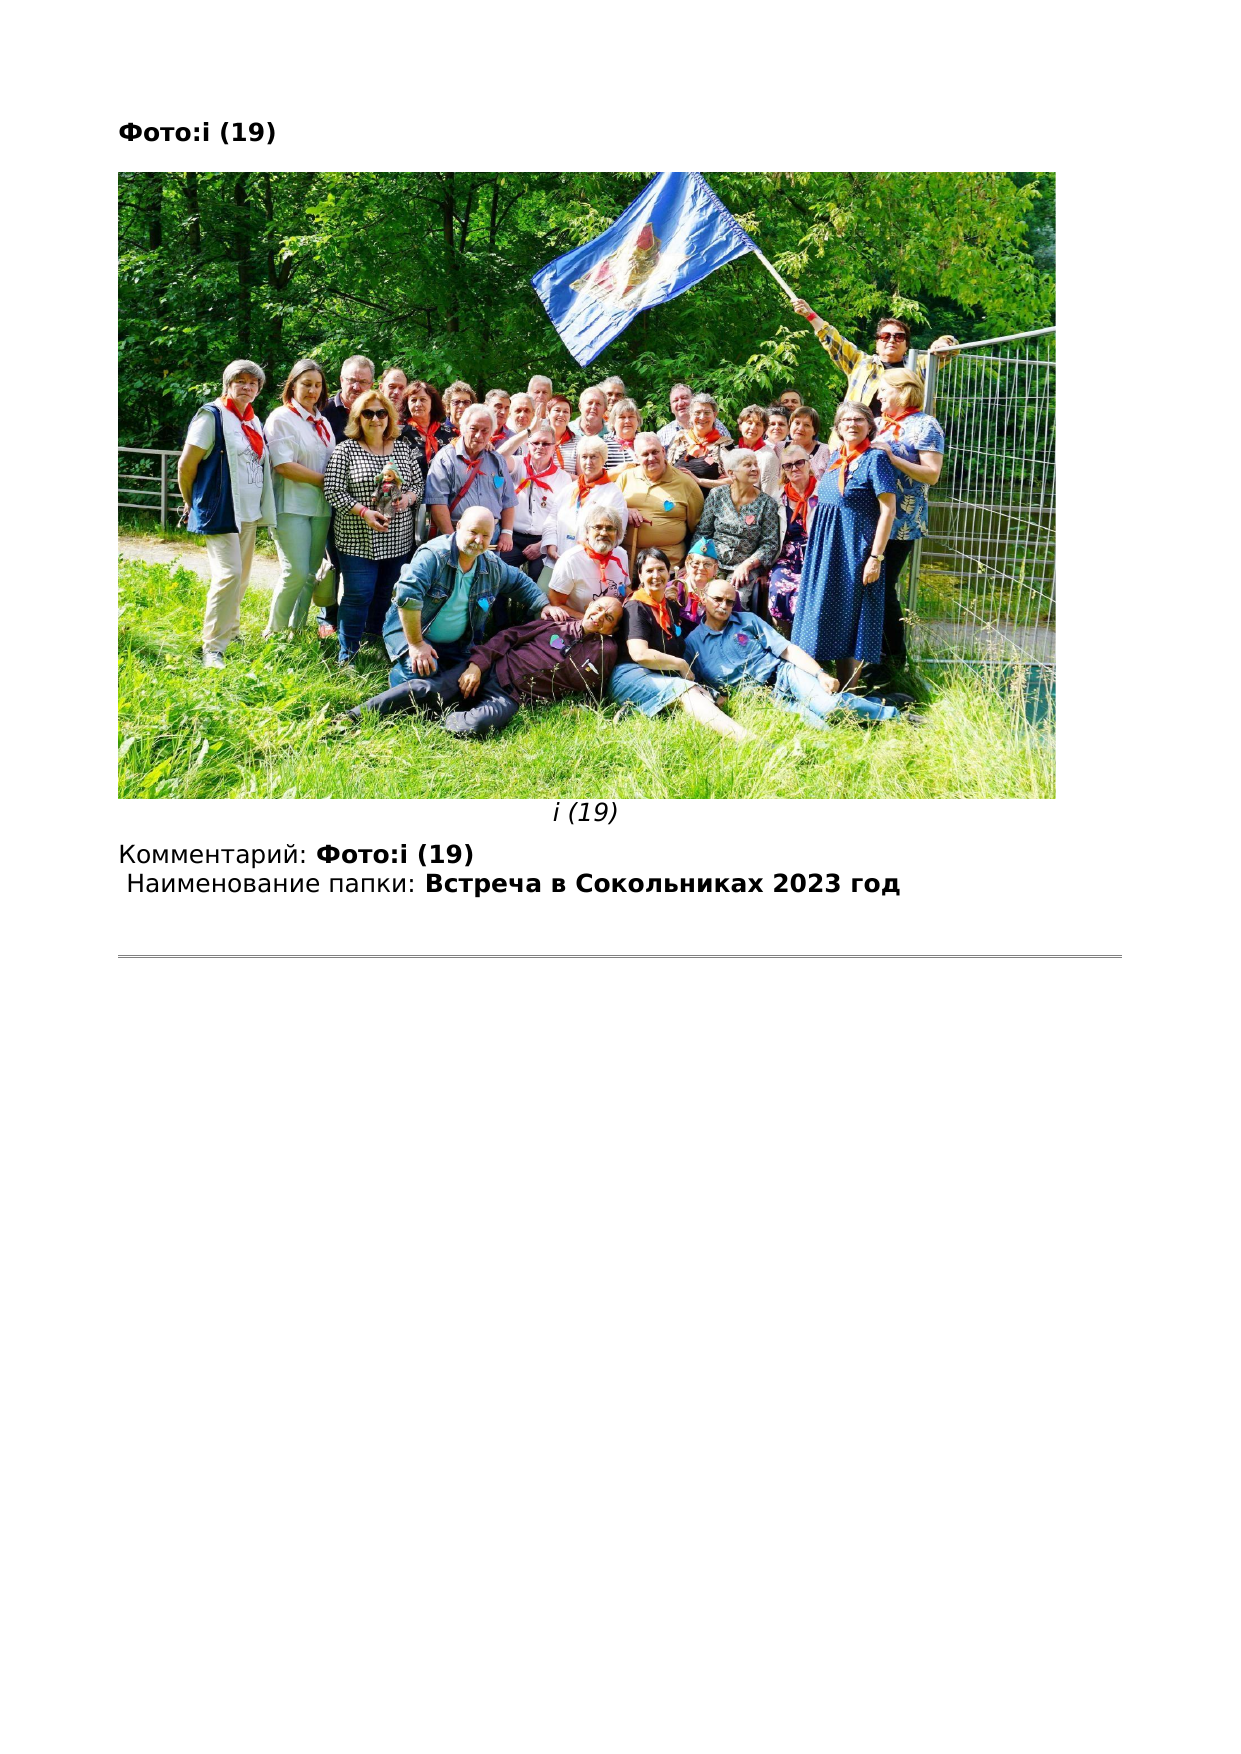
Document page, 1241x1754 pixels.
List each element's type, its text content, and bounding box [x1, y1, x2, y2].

text i (19) [118, 799, 1056, 828]
text Комментарий: Фото:i (19) Наименование папки: Встреча в Сокольниках 2023 год [118, 840, 1122, 928]
subtitle Фото:i (19) [118, 118, 1122, 147]
picture [118, 172, 1056, 799]
